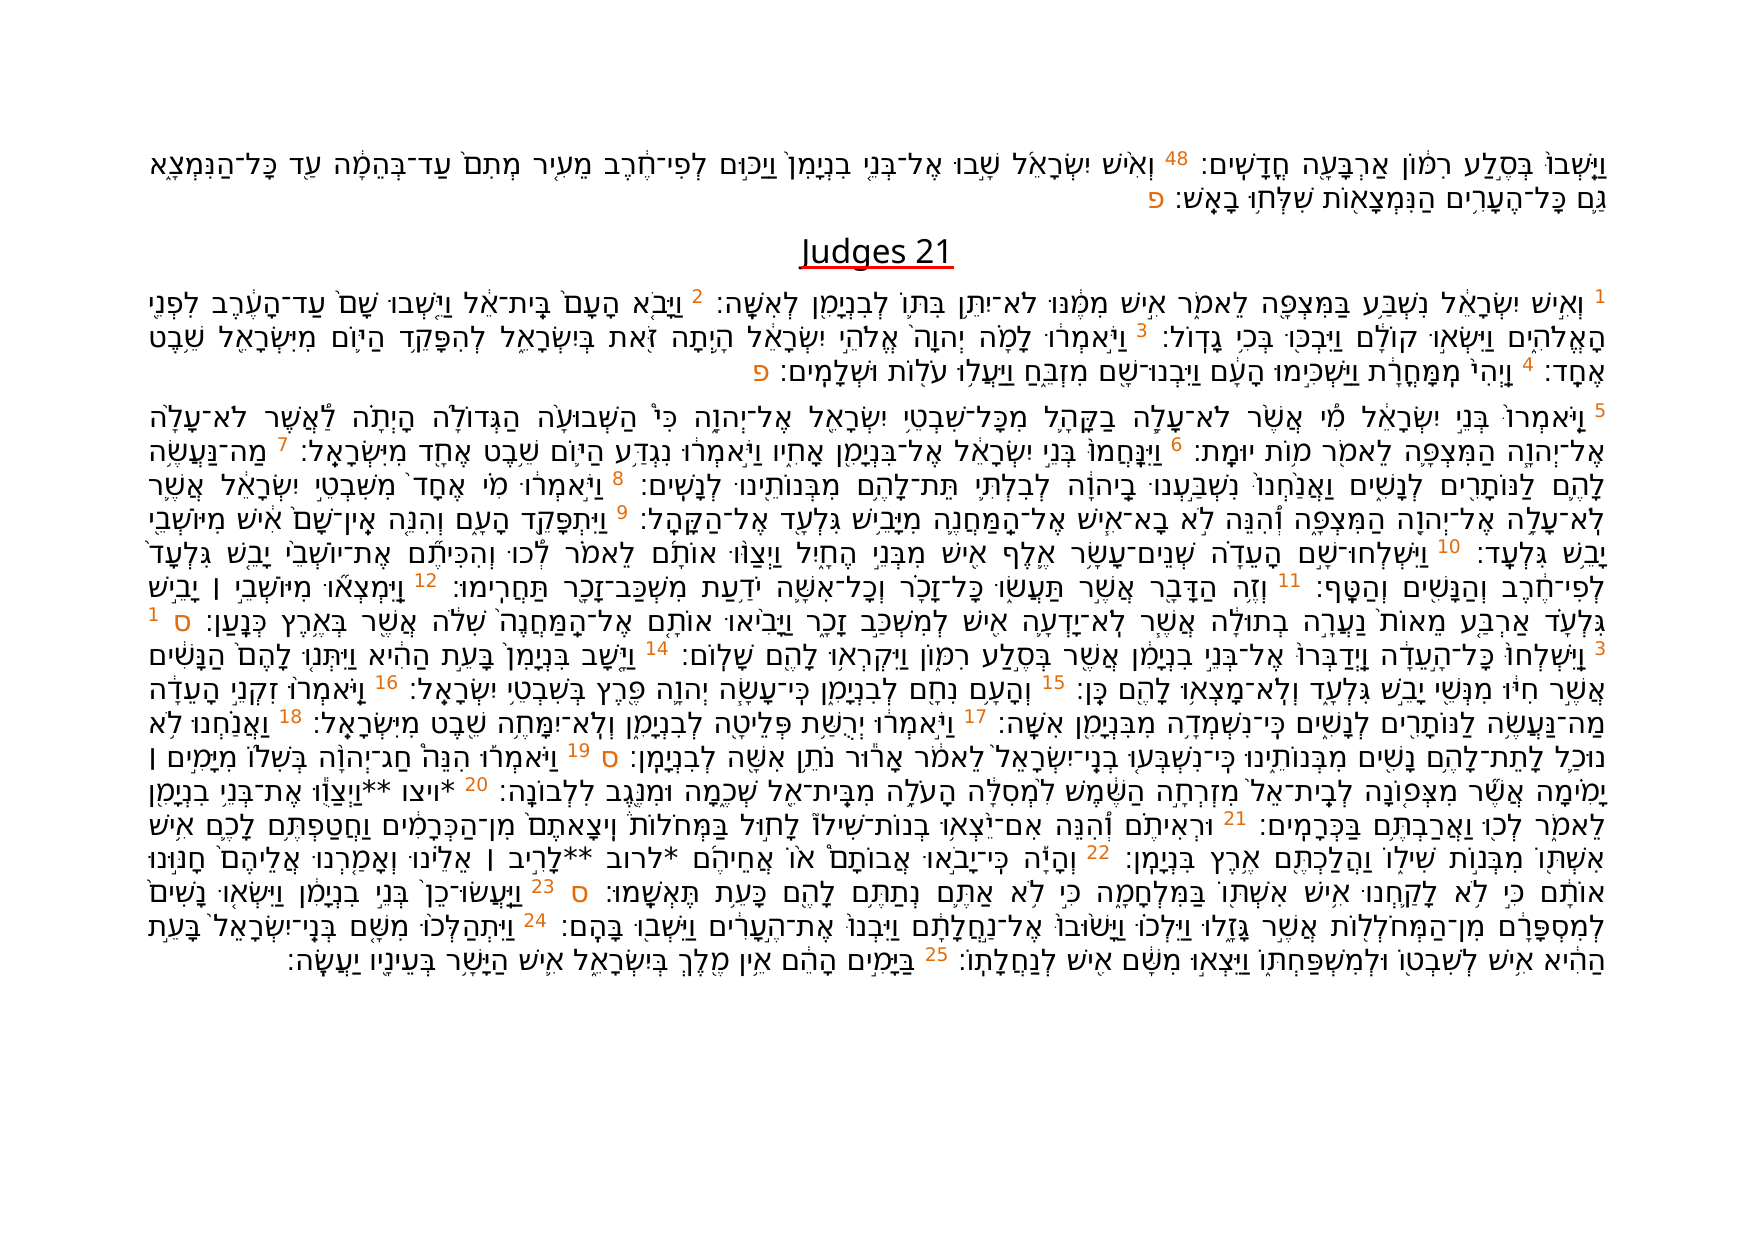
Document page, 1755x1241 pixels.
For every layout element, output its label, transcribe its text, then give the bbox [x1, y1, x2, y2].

text Judges 21 [148, 228, 1606, 273]
text 35 וַיִּגֹּ֨ף יְהוָ֥ה ׀ אֶֽת־בִּנְיָמִן֮ לִפְנֵ֣י יִשְׂרָאֵל֒ וַיַּשְׁחִיתוּ֩ בְנֵ֨י יִשְׂרָאֵ֤ל בְּבִנְיָמִן֙ בַּיּ֣וֹם הַה֔וּא עֶשְׂרִ֨ים וַחֲמִשָּׁ֥ה אֶ֛לֶף וּמֵאָ֖ה אִ֑ישׁ כָּל־אֵ֖לֶּה שֹׁ֥לֵף חָֽרֶב׃ ‬‬‬‬36 וַיִּרְא֥וּ בְנֵֽי־בִנְיָמִ֖ן כִּ֣י נִגָּ֑פוּ וַיִּתְּנ֨וּ אִֽישׁ־יִשְׂרָאֵ֤ל מָקוֹם֙ לְבִנְיָמִ֔ן כִּ֤י בָֽטְחוּ֙ אֶל־הָ֣אֹרֵ֔ב אֲשֶׁר שָׂ֖מוּ אֶל־הַגִּבְעָֽה׃ ‬‬‬‬‬37 וְהָאֹרֵ֣ב הֵחִ֔ישׁוּ וַֽיִּפְשְׁט֖וּ אֶל־הַגִּבְעָ֑ה וַיִּמְשֹׁךְ֙ הָאֹרֵ֔ב וַיַּ֥ךְ אֶת־כָּל־הָעִ֖יר לְפִי־חָֽרֶב׃ ‬‬‬‬38 וְהַמּוֹעֵ֗ד הָיָ֛ה לְאִ֥ישׁ יִשְׂרָאֵ֖ל עִם־הָאֹרֵ֑ב הֶ֕רֶב לְהַעֲלוֹתָ֛ם מַשְׂאַ֥ת הֶעָשָׁ֖ן מִן־הָעִֽיר׃ ‬‬‬‬39 וַיַּהֲפֹ֥ךְ אִֽישׁ־יִשְׂרָאֵ֖ל בַּמִּלְחָמָ֑ה וּבִנְיָמִ֡ן הֵחֵל֩ לְהַכּ֨וֹת חֲלָלִ֤ים בְּאִֽישׁ־יִשְׂרָאֵל֙ כִּשְׁלֹשִׁ֣ים אִ֔ישׁ כִּ֣י אָמְר֔וּ אַךְ֩ נִגּ֨וֹף נִגָּ֥ף הוּא֙ לְפָנֵ֔ינוּ כַּמִּלְחָמָ֖ה הָרִאשֹׁנָֽה׃ ‬‬‬‬40 וְהַמַּשְׂאֵ֗ת הֵחֵ֛לָּה לַעֲל֥וֹת מִן־הָעִ֖יר עַמּ֣וּד עָשָׁ֑ן וַיִּ֤פֶן בִּנְיָמִן֙ אַחֲרָ֔יו וְהִנֵּ֛ה עָלָ֥ה כְלִיל־הָעִ֖יר הַשָּׁמָֽיְמָה׃ ‬‬‬‬41 וְאִ֤ישׁ יִשְׂרָאֵל֙ הָפַ֔ךְ וַיִבָּהֵ֖ל אִ֣ישׁ בִּנְיָמִ֑ן כִּ֣י רָאָ֔ה כִּֽי־נָגְעָ֥ה עָלָ֖יו הָרָעָֽה׃ ‬‬‬‬42 וַיִּפְנ֞וּ לִפְנֵ֨י אִ֤ישׁ יִשְׂרָאֵל֙ אֶל־דֶּ֣רֶךְ הַמִּדְבָּ֔ר וְהַמִּלְחָמָ֖ה הִדְבִּיקָ֑תְהוּ וַאֲשֶׁר֙ מֵהֶ֣עָרִ֔ים מַשְׁחִיתִ֥ים אוֹת֖וֹ בְּתוֹכֽוֹ׃ ‬‬‬‬43 כִּתְּר֤וּ אֶת־בִּנְיָמִן֙ הִרְדִיפֻ֔הוּ מְנוּחָ֖ה הִדְרִיכֻ֑הוּ עַ֛ד נֹ֥כַח הַגִּבְעָ֖ה מִמִּזְרַח־שָֽׁמֶשׁ׃ ‬‬‬‬44 וַֽיִּפְּלוּ֙ מִבִּנְיָמִ֔ן שְׁמֹנָֽה־עָשָׂ֥ר אֶ֖לֶף אִ֑ישׁ אֶת־כָּל־אֵ֖לֶּה אַנְשֵׁי־חָֽיִל׃ ‬‬‬‬45 וַיִּפְנ֞וּ וַיָּנֻ֤סוּ הַמִּדְבָּ֙רָה֙ אֶל־סֶ֣לַע הָֽרִמּ֔וֹן וַיְעֹֽלְלֻ֙הוּ֙ בַּֽמְסִלּ֔וֹת חֲמֵ֥שֶׁת אֲלָפִ֖ים אִ֑ישׁ וַיַּדְבִּ֤יקוּ אַחֲרָיו֙ עַד־גִּדְעֹ֔ם וַיַּכּ֥וּ מִמֶּ֖נּוּ אַלְפַּ֥יִם אִֽישׁ׃ ‬‬‬‬46 וַיְהִי֩ כָל־הַנֹּ֨פְלִ֜ים מִבִּנְיָמִ֗ן עֶשְׂרִים֩ וַחֲמִשָּׁ֨ה אֶ֥לֶף אִ֛ישׁ שֹׁ֥לֵֽף חֶ֖רֶב בַּיּ֣וֹם הַה֑וּא אֶֽת־כָּל־אֵ֖לֶּה אַנְשֵׁי־חָֽיִל׃ ‬‬‬‬47 וַיִּפְנ֞וּ וַיָּנֻ֤סוּ הַמִּדְבָּ֙רָה֙ אֶל־סֶ֣לַע הָֽרִמּ֔וֹן שֵׁ֥שׁ מֵא֖וֹת אִ֑ישׁ וַיֵּֽשְׁבוּ֙ בְּסֶ֣לַע רִמּ֔וֹן אַרְבָּעָ֖ה חֳדָשִֽׁים׃ ‬‬‬‬48 וְאִ֨ישׁ יִשְׂרָאֵ֜ל שָׁ֣בוּ אֶל־בְּנֵ֤י בִנְיָמִן֙ וַיַכּ֣וּם לְפִי־חֶ֔רֶב מֵעִ֤יר מְתִם֙ עַד־בְּהֵמָ֔ה עַ֖ד כָּל־הַנִּמְצָ֑א גַּ֛ם כָּל־הֶעָרִ֥ים הַנִּמְצָא֖וֹת שִׁלְּח֥וּ בָאֵֽשׁ׃ פ ‬‬‬‬‬‬‬‬‬‬‬‬‬‬‬‬‬‬‬ [148, 148, 1606, 216]
text 5 וַיֹּֽאמְרוּ֙ בְּנֵ֣י יִשְׂרָאֵ֔ל מִ֠י אֲשֶׁ֨ר לֹא־עָלָ֧ה בַקָּהָ֛ל מִכָּל־שִׁבְטֵ֥י יִשְׂרָאֵ֖ל אֶל־יְהוָ֑ה כִּי֩ הַשְּׁבוּעָ֨ה הַגְּדוֹלָ֜ה הָיְתָ֗ה לַ֠אֲשֶׁר לֹא־עָלָ֨ה אֶל־יְהוָ֧ה הַמִּצְפָּ֛ה לֵאמֹ֖ר מ֥וֹת יוּמָֽת׃ ‬‬‬‬6 וַיִּנָּֽחֲמוּ֙ בְּנֵ֣י יִשְׂרָאֵ֔ל אֶל־בִּנְיָמִ֖ן אָחִ֑יו וַיֹּ֣אמְר֔וּ נִגְדַּ֥ע הַיּ֛וֹם שֵׁ֥בֶט אֶחָ֖ד מִיִּשְׂרָאֵֽל׃ ‬‬‬‬7 מַה־נַּעֲשֶׂ֥ה לָהֶ֛ם לַנּוֹתָרִ֖ים לְנָשִׁ֑ים וַאֲנַ֙חְנוּ֙ נִשְׁבַּ֣עְנוּ בַֽיהוָ֔ה לְבִלְתִּ֛י תֵּת־לָהֶ֥ם מִבְּנוֹתֵ֖ינוּ לְנָשִֽׁים׃ ‬‬‬‬8 וַיֹּ֣אמְר֔וּ מִ֗י אֶחָד֙ מִשִּׁבְטֵ֣י יִשְׂרָאֵ֔ל אֲשֶׁ֛ר לֹֽא־עָלָ֥ה אֶל־יְהוָ֖ה הַמִּצְפָּ֑ה וְ֠הִנֵּה לֹ֣א בָא־אִ֧ישׁ אֶל־הַֽמַּחֲנֶ֛ה מִיָּבֵ֥ישׁ גִּלְעָ֖ד אֶל־הַקָּהָֽל׃ ‬‬‬‬9 וַיִּתְפָּקֵ֖ד הָעָ֑ם וְהִנֵּ֤ה אֵֽין־שָׁם֙ אִ֔ישׁ מִיּוֹשְׁבֵ֖י יָבֵ֥שׁ גִּלְעָֽד׃ ‬‬‬‬10 וַיִּשְׁלְחוּ־שָׁ֣ם הָעֵדָ֗ה שְׁנֵים־עָשָׂ֥ר אֶ֛לֶף אִ֖ישׁ מִבְּנֵ֣י הֶחָ֑יִל וַיְצַוּ֨וּ אוֹתָ֜ם לֵאמֹ֗ר לְ֠כוּ וְהִכִּיתֶ֞ם אֶת־יוֹשְׁבֵ֨י יָבֵ֤שׁ גִּלְעָד֙ לְפִי־חֶ֔רֶב וְהַנָּשִׁ֖ים וְהַטָּֽף׃ ‬‬‬‬11 וְזֶ֥ה הַדָּבָ֖ר אֲשֶׁ֣ר תַּעֲשׂ֑וּ כָּל־זָכָ֗ר וְכָל־אִשָּׁ֛ה יֹדַ֥עַת מִשְׁכַּב־זָכָ֖ר תַּחֲרִֽימוּ׃ ‬‬‬‬12 וַֽיִּמְצְא֞וּ מִיּוֹשְׁבֵ֣י ׀ יָבֵ֣ישׁ גִּלְעָ֗ד אַרְבַּ֤ע מֵאוֹת֙ נַעֲרָ֣ה בְתוּלָ֔ה אֲשֶׁ֧ר לֹֽא־יָדְעָ֛ה אִ֖ישׁ לְמִשְׁכַּ֣ב זָכָ֑ר וַיָּבִ֨יאוּ אוֹתָ֤ם אֶל־הַֽמַּחֲנֶה֙ שִׁלֹ֔ה אֲשֶׁ֖ר בְּאֶ֥רֶץ כְּנָֽעַן׃ ס ‬‬‬‬13 וַֽיִּשְׁלְחוּ֙ כָּל־הָ֣עֵדָ֔ה וַֽיְדַבְּרוּ֙ אֶל־בְּנֵ֣י בִנְיָמִ֔ן אֲשֶׁ֖ר בְּסֶ֣לַע רִמּ֑וֹן וַיִּקְרְא֥וּ לָהֶ֖ם שָׁלֽוֹם׃ ‬‬‬‬14 וַיָּ֤שָׁב בִּנְיָמִן֙ בָּעֵ֣ת הַהִ֔יא וַיִּתְּנ֤וּ לָהֶם֙ הַנָּשִׁ֔ים אֲשֶׁ֣ר חִיּ֔וּ מִנְּשֵׁ֖י יָבֵ֣שׁ גִּלְעָ֑ד וְלֹֽא־מָצְא֥וּ לָהֶ֖ם כֵּֽן׃ ‬‬‬‬15 וְהָעָ֥ם נִחָ֖ם לְבִנְיָמִ֑ן כִּֽי־עָשָׂ֧ה יְהוָ֛ה פֶּ֖רֶץ בְּשִׁבְטֵ֥י יִשְׂרָאֵֽל׃ ‬‬‬‬16 וַיֹּֽאמְר֨וּ זִקְנֵ֣י הָעֵדָ֔ה מַה־נַּעֲשֶׂ֥ה לַנּוֹתָרִ֖ים לְנָשִׁ֑ים כִּֽי־נִשְׁמְדָ֥ה מִבִּנְיָמִ֖ן אִשָּֽׁה׃ ‬‬‬‬17 וַיֹּ֣אמְר֔וּ יְרֻשַּׁ֥ת פְּלֵיטָ֖ה לְבִנְיָמִ֑ן וְלֹֽא־יִמָּחֶ֥ה שֵׁ֖בֶט מִיִּשְׂרָאֵֽל׃ ‬‬‬‬18 וַאֲנַ֗חְנוּ לֹ֥א נוּכַ֛ל לָתֵת־לָהֶ֥ם נָשִׁ֖ים מִבְּנוֹתֵ֑ינוּ כִּֽי־נִשְׁבְּע֤וּ בְנֵֽי־יִשְׂרָאֵל֙ לֵאמֹ֔ר אָר֕וּר נֹתֵ֥ן אִשָּׁ֖ה לְבִנְיָמִֽן׃ ס ‬‬‬‬19 וַיֹּאמְר֡וּ הִנֵּה֩ חַג־יְהוָ֨ה בְּשִׁל֜וֹ מִיָּמִ֣ים ׀ יָמִ֗ימָה אֲשֶׁ֞ר מִצְּפ֤וֹנָה לְבֵֽית־אֵל֙ מִזְרְחָ֣ה הַשֶּׁ֔מֶשׁ לִ֨מְסִלָּ֔ה הָעֹלָ֥ה מִבֵּֽית־אֵ֖ל שְׁכֶ֑מָה וּמִנֶּ֖גֶב לִלְבוֹנָֽה׃ ‬‬‬‬20 *ויצו **וַיְצַוֻ֕וּ אֶת־בְּנֵ֥י בִנְיָמִ֖ן לֵאמֹ֑ר לְכ֖וּ וַאֲרַבְתֶּ֥ם בַּכְּרָמִֽים׃ ‬‬‬‬‬21 וּרְאִיתֶ֗ם וְ֠הִנֵּה אִם־יֵ֨צְא֥וּ בְנוֹת־שִׁילוֹ֮ לָח֣וּל בַּמְּחֹלוֹת֒ וִֽיצָאתֶם֙ מִן־הַכְּרָמִ֔ים וַחֲטַפְתֶּ֥ם לָכֶ֛ם אִ֥ישׁ אִשְׁתּ֖וֹ מִבְּנ֣וֹת שִׁיל֑וֹ וַהֲלַכְתֶּ֖ם אֶ֥רֶץ בִּנְיָמִֽן׃ ‬‬‬‬22 וְהָיָ֡ה כִּֽי־יָבֹ֣אוּ אֲבוֹתָם֩ א֨וֹ אֲחֵיהֶ֜ם *לרוב **לָרִ֣יב ׀ אֵלֵ֗ינוּ וְאָמַ֤רְנוּ אֲלֵיהֶם֙ חָנּ֣וּנוּ אוֹתָ֔ם כִּ֣י לֹ֥א לָקַ֛חְנוּ אִ֥ישׁ אִשְׁתּ֖וֹ בַּמִּלְחָמָ֑ה כִּ֣י לֹ֥א אַתֶּ֛ם נְתַתֶּ֥ם לָהֶ֖ם כָּעֵ֥ת תֶּאְשָֽׁמוּ׃ ס ‬‬‬‬23 וַיַּֽעֲשׂוּ־כֵן֙ בְּנֵ֣י בִנְיָמִ֔ן וַיִּשְׂא֤וּ נָשִׁים֙ לְמִסְפָּרָ֔ם מִן־הַמְּחֹלְל֖וֹת אֲשֶׁ֣ר גָּזָ֑לוּ וַיֵּלְכ֗וּ וַיָּשׁ֙וּבוּ֙ אֶל־נַ֣חֲלָתָ֔ם וַיִּבְנוּ֙ אֶת־הֶ֣עָרִ֔ים וַיֵּשְׁב֖וּ בָּהֶֽם׃ ‬‬‬‬24 וַיִּתְהַלְּכ֨וּ מִשָּׁ֤ם בְּנֵֽי־יִשְׂרָאֵל֙ בָּעֵ֣ת הַהִ֔יא אִ֥ישׁ לְשִׁבְט֖וֹ וּלְמִשְׁפַּחְתּ֑וֹ וַיֵּצְא֣וּ מִשָּׁ֔ם אִ֖ישׁ לְנַחֲלָתֽוֹ׃ ‬‬‬‬25 בַּיָּמִ֣ים הָהֵ֔ם אֵ֥ין מֶ֖לֶךְ בְּיִשְׂרָאֵ֑ל אִ֛ישׁ הַיָּשָׁ֥ר בְּעֵינָ֖יו יַעֲשֶֽׂה׃ ‬‬‬‬‬‬‬‬‬‬‬‬‬‬‬‬‬‬‬‬‬‬‬‬‬ [148, 400, 1606, 978]
text 1 וְאִ֣ישׁ יִשְׂרָאֵ֔ל נִשְׁבַּ֥ע בַּמִּצְפָּ֖ה לֵאמֹ֑ר אִ֣ישׁ מִמֶּ֔נּוּ לֹא־יִתֵּ֥ן בִּתּ֛וֹ לְבִנְיָמִ֖ן לְאִשָּֽׁה׃ 2 וַיָּבֹ֤א הָעָם֙ בֵּֽית־אֵ֔ל וַיֵּ֤שְׁבוּ שָׁם֙ עַד־הָעֶ֔רֶב לִפְנֵ֖י הָאֱלֹהִ֑ים וַיִּשְׂא֣וּ קוֹלָ֔ם וַיִּבְכּ֖וּ בְּכִ֥י גָדֽוֹל׃ ‬‬‬‬3 וַיֹּ֣אמְר֔וּ לָמָ֗ה יְהוָה֙ אֱלֹהֵ֣י יִשְׂרָאֵ֔ל הָ֥יְתָה זֹּ֖את בְּיִשְׂרָאֵ֑ל לְהִפָּקֵ֥ד הַיּ֛וֹם מִיִּשְׂרָאֵ֖ל שֵׁ֥בֶט אֶחָֽד׃ ‬‬‬‬4 וַֽיְהִי֙ מִֽמָּחֳרָ֔ת וַיַּשְׁכִּ֣ימוּ הָעָ֔ם וַיִּבְנוּ־שָׁ֖ם מִזְבֵּ֑חַ וַיַּעֲל֥וּ עֹל֖וֹת וּשְׁלָמִֽים׃ פ ‬‬‬‬‬‬‬ [148, 286, 1606, 388]
